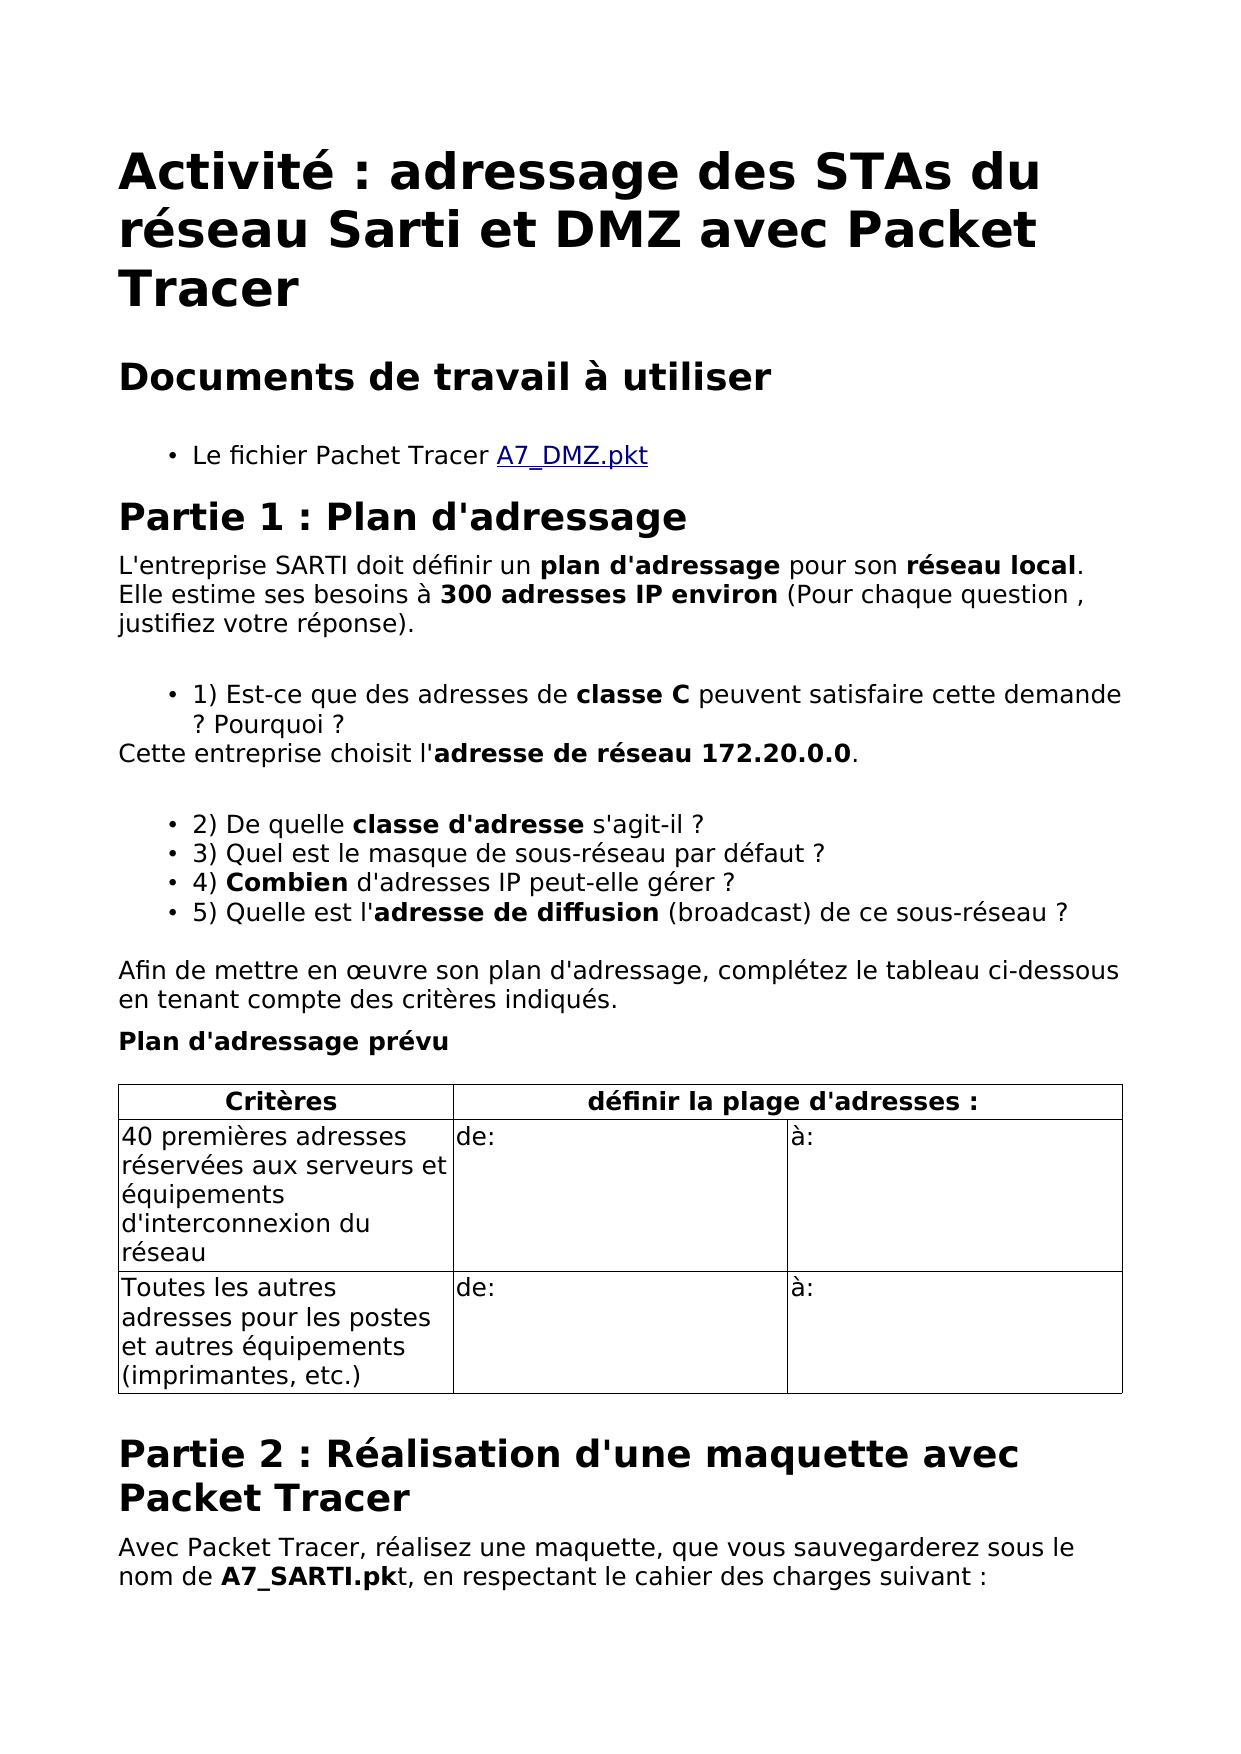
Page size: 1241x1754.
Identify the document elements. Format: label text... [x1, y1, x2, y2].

list Le fichier Pachet Tracer A7_DMZ.pkt [177, 441, 1122, 470]
text Cette entreprise choisit l'adresse de réseau 172.20.0.0. [118, 739, 1122, 768]
table_cell de: [454, 1272, 787, 1393]
list 5) Quelle est l'adresse de diffusion (broadcast) de ce sous-réseau ? [177, 898, 1122, 927]
subtitle Activité : adressage des STAs du réseau Sarti et DMZ avec Packet Tracer [118, 143, 1122, 318]
text Avec Packet Tracer, réalisez une maquette, que vous sauvegarderez sous le nom de A7_SARTI.pkt, en respectant le cahier des charges suivant : [118, 1533, 1122, 1591]
list 1) Est-ce que des adresses de classe C peuvent satisfaire cette demande ? Pourquoi ? [177, 681, 1122, 739]
table_cell de: [454, 1120, 787, 1271]
list 2) De quelle classe d'adresse s'agit-il ? [177, 810, 1122, 839]
text Afin de mettre en œuvre son plan d'adressage, complétez le tableau ci-dessous en tenant compte des critères indiqués. [118, 956, 1122, 1015]
subtitle Partie 2 : Réalisation d'une maquette avec Packet Tracer [118, 1433, 1122, 1520]
subtitle Partie 1 : Plan d'adressage [118, 495, 1122, 539]
table_cell 40 premières adresses réservées aux serveurs et équipements d'interconnexion du réseau [119, 1120, 453, 1271]
list 4) Combien d'adresses IP peut-elle gérer ? [177, 868, 1122, 898]
subtitle Documents de travail à utiliser [118, 355, 1122, 399]
table_header Critères [119, 1085, 453, 1119]
table_header définir la plage d'adresses : [454, 1085, 1122, 1119]
table_cell Toutes les autres adresses pour les postes et autres équipements (imprimantes, etc.) [119, 1272, 453, 1393]
list 3) Quel est le masque de sous-réseau par défaut ? [177, 839, 1122, 868]
table_cell à: [788, 1120, 1122, 1271]
text Plan d'adressage prévu [118, 1027, 1122, 1056]
table_cell à: [788, 1272, 1122, 1393]
text L'entreprise SARTI doit définir un plan d'adressage pour son réseau local. Elle estime ses besoins à 300 adresses IP environ (Pour chaque question , justifiez votre réponse). [118, 551, 1122, 639]
